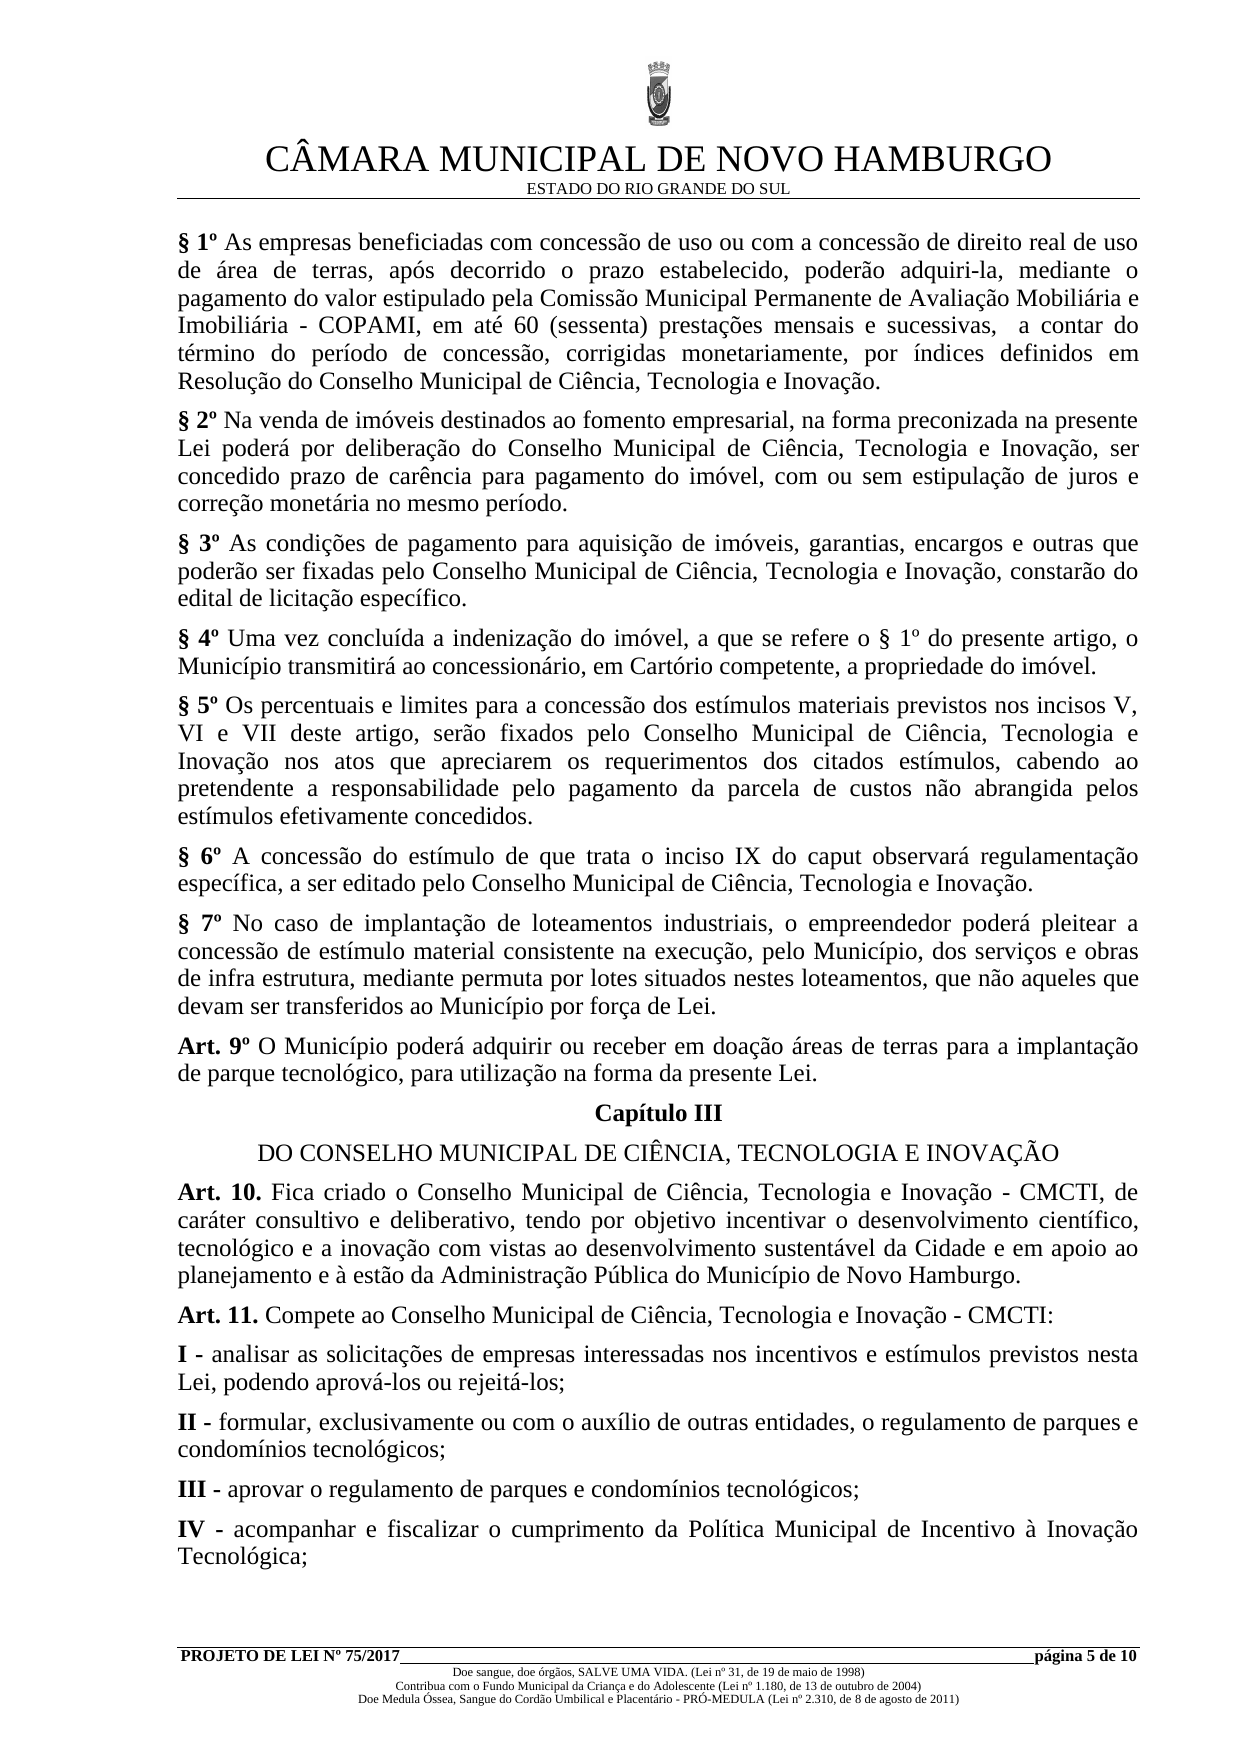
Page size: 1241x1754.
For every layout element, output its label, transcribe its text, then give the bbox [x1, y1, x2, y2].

text Art. 9º O Município poderá adquirir ou receber em doação áreas de terras para a implantação de parque tecnológico, para utilização na forma da presente Lei. [177, 1032, 1140, 1087]
text § 7º No caso de implantação de loteamentos industriais, o empreendedor poderá pleitear a concessão de estímulo material consistente na execução, pelo Município, dos serviços e obras de infra estrutura, mediante permuta por lotes situados nestes loteamentos, que não aqueles que devam ser transferidos ao Município por força de Lei. [177, 909, 1140, 1020]
text III - aprovar o regulamento de parques e condomínios tecnológicos; [177, 1475, 1140, 1503]
text Art. 11. Compete ao Conselho Municipal de Ciência, Tecnologia e Inovação - CMCTI: [177, 1301, 1140, 1329]
text § 3º As condições de pagamento para aquisição de imóveis, garantias, encargos e outras que poderão ser fixadas pelo Conselho Municipal de Ciência, Tecnologia e Inovação, constarão do edital de licitação específico. [177, 529, 1140, 612]
text § 5º Os percentuais e limites para a concessão dos estímulos materiais previstos nos incisos V, VI e VII deste artigo, serão fixados pelo Conselho Municipal de Ciência, Tecnologia e Inovação nos atos que apreciarem os requerimentos dos citados estímulos, cabendo ao pretendente a responsabilidade pelo pagamento da parcela de custos não abrangida pelos estímulos efetivamente concedidos. [177, 691, 1140, 830]
text DO CONSELHO MUNICIPAL DE CIÊNCIA, TECNOLOGIA E INOVAÇÃO [177, 1139, 1140, 1166]
text Art. 10. Fica criado o Conselho Municipal de Ciência, Tecnologia e Inovação - CMCTI, de caráter consultivo e deliberativo, tendo por objetivo incentivar o desenvolvimento científico, tecnológico e a inovação com vistas ao desenvolvimento sustentável da Cidade e em apoio ao planejamento e à estão da Administração Pública do Município de Novo Hamburgo. [177, 1178, 1140, 1289]
text Capítulo III [177, 1099, 1140, 1127]
text I - analisar as solicitações de empresas interessadas nos incentivos e estímulos previstos nesta Lei, podendo aprová-los ou rejeitá-los; [177, 1341, 1140, 1396]
text II - formular, exclusivamente ou com o auxílio de outras entidades, o regulamento de parques e condomínios tecnológicos; [177, 1408, 1140, 1463]
text § 1º As empresas beneficiadas com concessão de uso ou com a concessão de direito real de uso de área de terras, após decorrido o prazo estabelecido, poderão adquiri-la, mediante o pagamento do valor estipulado pela Comissão Municipal Permanente de Avaliação Mobiliária e Imobiliária - COPAMI, em até 60 (sessenta) prestações mensais e sucessivas, a contar do término do período de concessão, corrigidas monetariamente, por índices definidos em Resolução do Conselho Municipal de Ciência, Tecnologia e Inovação. [177, 228, 1140, 394]
text IV - acompanhar e fiscalizar o cumprimento da Política Municipal de Incentivo à Inovação Tecnológica; [177, 1515, 1140, 1570]
text § 4º Uma vez concluída a indenização do imóvel, a que se refere o § 1º do presente artigo, o Município transmitirá ao concessionário, em Cartório competente, a propriedade do imóvel. [177, 624, 1140, 679]
text § 6º A concessão do estímulo de que trata o inciso IX do caput observará regulamentação específica, a ser editado pelo Conselho Municipal de Ciência, Tecnologia e Inovação. [177, 842, 1140, 897]
text § 2º Na venda de imóveis destinados ao fomento empresarial, na forma preconizada na presente Lei poderá por deliberação do Conselho Municipal de Ciência, Tecnologia e Inovação, ser concedido prazo de carência para pagamento do imóvel, com ou sem estipulação de juros e correção monetária no mesmo período. [177, 406, 1140, 517]
